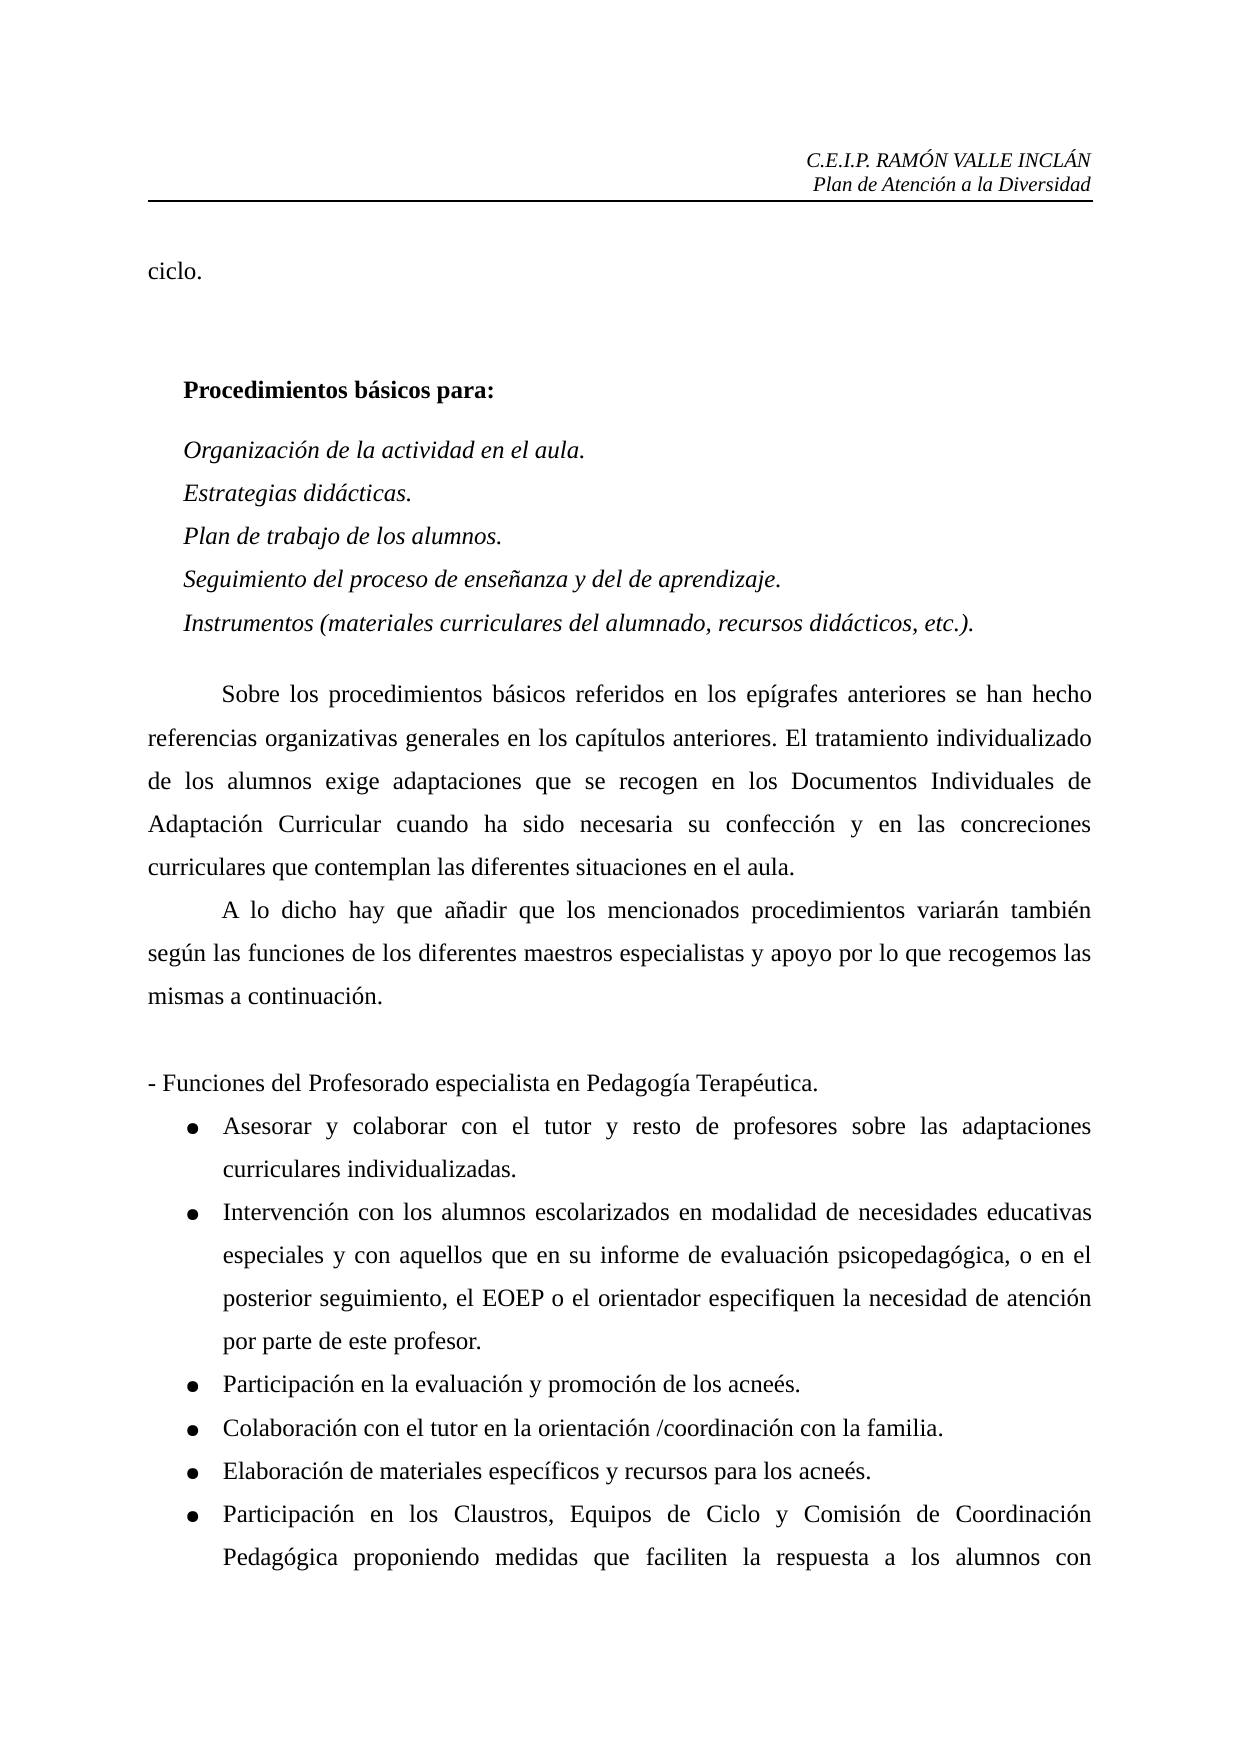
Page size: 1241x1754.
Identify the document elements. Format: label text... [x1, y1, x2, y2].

text Estrategias didácticas. [148, 478, 1093, 507]
list Participación en la evaluación y promoción de los acneés. [185, 1369, 1093, 1398]
list Intervención con los alumnos escolarizados en modalidad de necesidades educativas especiales y con aquellos que en su informe de evaluación psicopedagógica, o en el posterior seguimiento, el EOEP o el orientador especifiquen la necesidad de atención por parte de este profesor. [185, 1197, 1093, 1355]
list Elaboración de materiales específicos y recursos para los acneés. [185, 1456, 1093, 1484]
text Seguimiento del proceso de enseñanza y del de aprendizaje. [148, 564, 1093, 593]
text Sobre los procedimientos básicos referidos en los epígrafes anteriores se han hecho referencias organizativas generales en los capítulos anteriores. El tratamiento individualizado de los alumnos exige adaptaciones que se recogen en los Documentos Individuales de Adaptación Curricular cuando ha sido necesaria su confección y en las concreciones curriculares que contemplan las diferentes situaciones en el aula. [148, 679, 1093, 881]
text Organización de la actividad en el aula. [148, 435, 1093, 464]
text Procedimientos básicos para: [148, 375, 1093, 404]
list Asesorar y colaborar con el tutor y resto de profesores sobre las adaptaciones curriculares individualizadas. [185, 1111, 1093, 1183]
list Participación en los Claustros, Equipos de Ciclo y Comisión de Coordinación Pedagógica proponiendo medidas que faciliten la respuesta a los alumnos con [185, 1499, 1093, 1571]
text - Funciones del Profesorado especialista en Pedagogía Terapéutica. [148, 1068, 1093, 1096]
text A lo dicho hay que añadir que los mencionados procedimientos variarán también según las funciones de los diferentes maestros especialistas y apoyo por lo que recogemos las mismas a continuación. [148, 895, 1093, 1010]
text Instrumentos (materiales curriculares del alumnado, recursos didácticos, etc.). [148, 608, 1093, 636]
text Plan de trabajo de los alumnos. [148, 521, 1093, 550]
list Colaboración con el tutor en la orientación /coordinación con la familia. [185, 1413, 1093, 1441]
text ciclo. [148, 256, 1093, 284]
